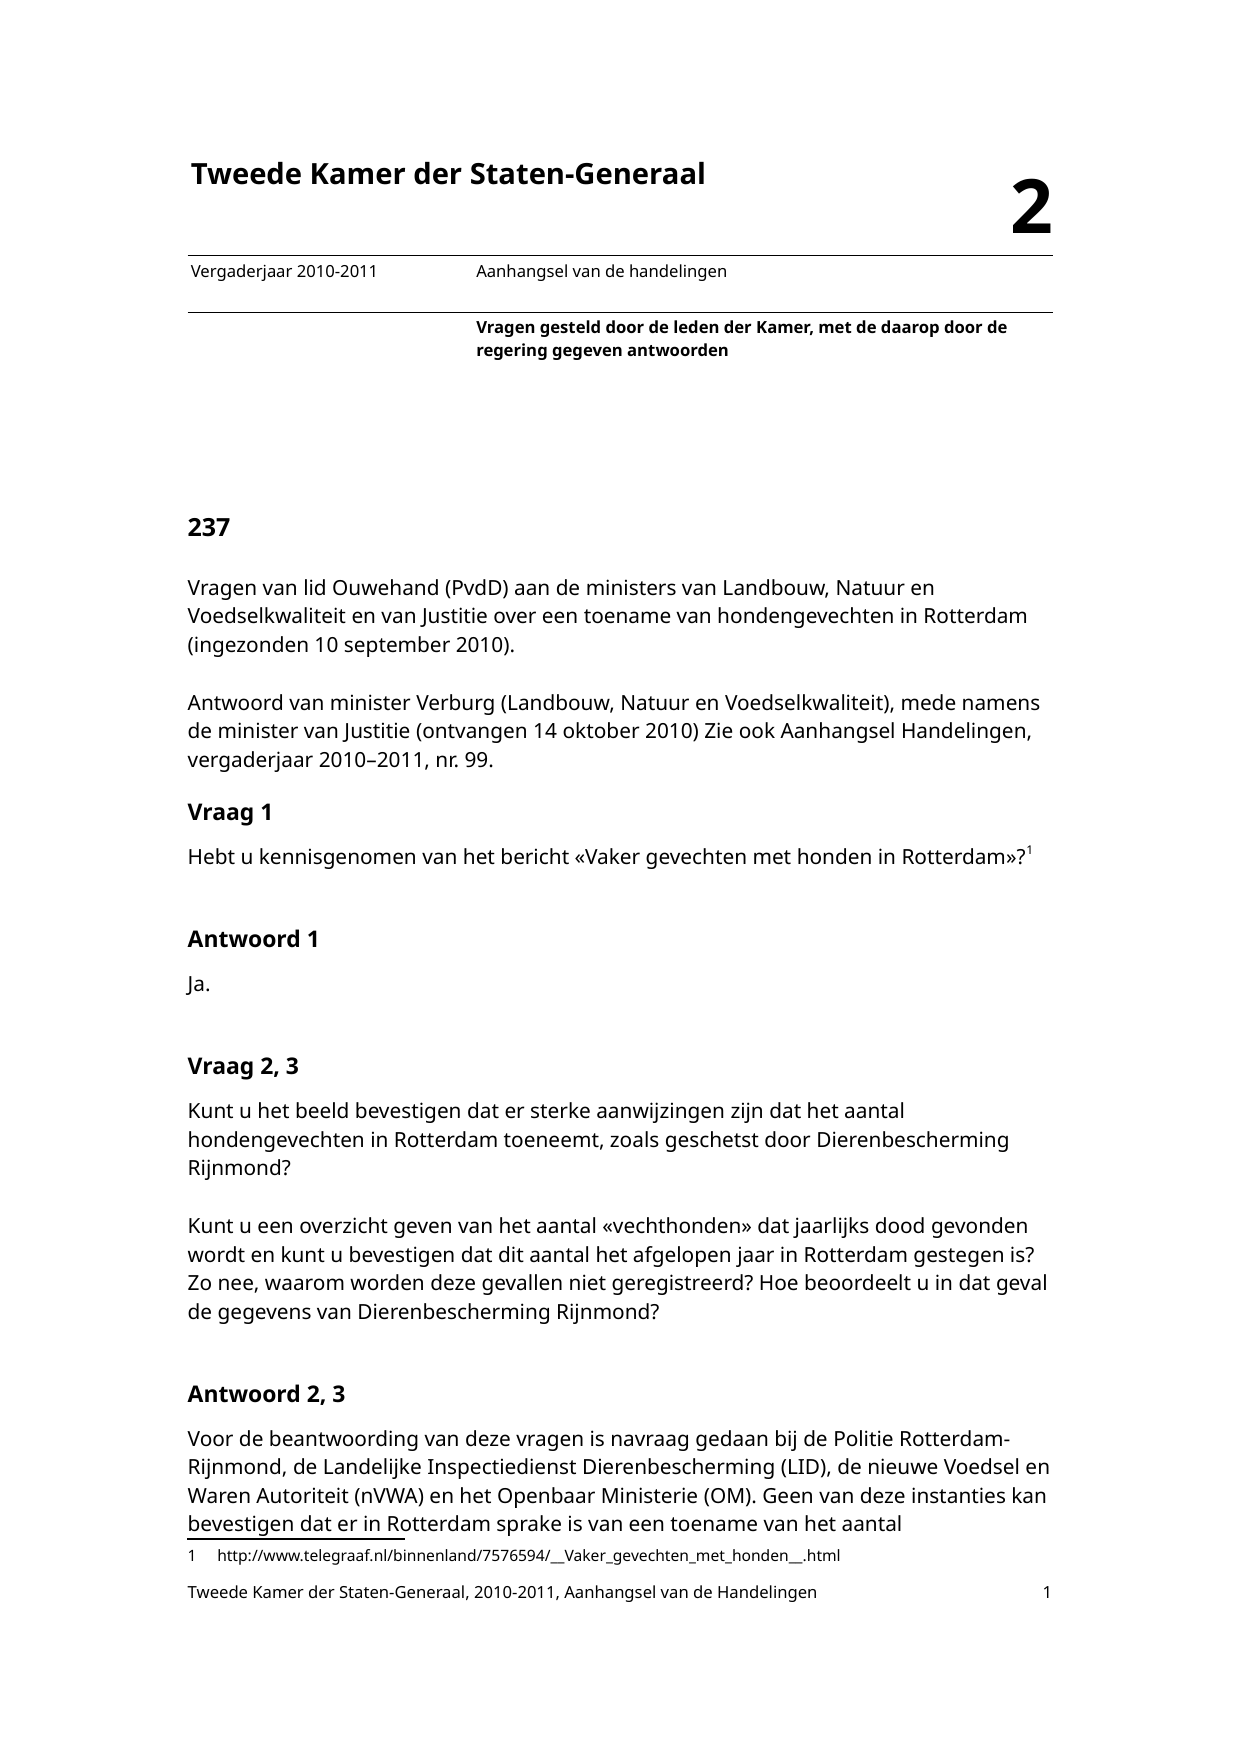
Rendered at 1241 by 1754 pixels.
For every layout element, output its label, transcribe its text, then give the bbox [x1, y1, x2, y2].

table_cell Vergaderjaar 2010-2011 [188, 256, 473, 312]
subtitle Vraag 1 [187, 796, 1053, 827]
text Ja. [187, 969, 1053, 997]
table_cell Aanhangsel van de handelingen [473, 256, 1053, 312]
table_cell Vragen gesteld door de leden der Kamer, met de daarop door de regering gegeven antwoorden [473, 313, 1053, 361]
text Kunt u een overzicht geven van het aantal «vechthonden» dat jaarlijks dood gevonden wordt en kunt u bevestigen dat dit aantal het afgelopen jaar in Rotterdam gestegen is? Zo nee, waarom worden deze gevallen niet geregistreerd? Hoe beoordeelt u in dat geval de gegevens van Dierenbescherming Rijnmond? [187, 1212, 1053, 1325]
text http://www.telegraaf.nl/binnenland/7576594/__Vaker_gevechten_met_honden__.html [187, 1538, 1053, 1566]
text Hebt u kennisgenomen van het bericht «Vaker gevechten met honden in Rotterdam»? [187, 842, 1053, 870]
table_header 2 [880, 150, 1053, 255]
text Vragen van lid Ouwehand (PvdD) aan de ministers van Landbouw, Natuur en Voedselkwaliteit en van Justitie over een toename van hondengevechten in Rotterdam (ingezonden 10 september 2010). [187, 573, 1053, 658]
table_header Tweede Kamer der Staten-Generaal [188, 150, 879, 255]
text Antwoord van minister Verburg (Landbouw, Natuur en Voedselkwaliteit), mede namens de minister van Justitie (ontvangen 14 oktober 2010) Zie ook Aanhangsel Handelingen, vergaderjaar 2010–2011, nr. 99. [187, 688, 1053, 773]
subtitle Antwoord 1 [187, 923, 1053, 954]
table_cell [188, 313, 473, 361]
text Kunt u het beeld bevestigen dat er sterke aanwijzingen zijn dat het aantal hondengevechten in Rotterdam toeneemt, zoals geschetst door Dierenbescherming Rijnmond? [187, 1096, 1053, 1182]
subtitle Antwoord 2, 3 [187, 1378, 1053, 1409]
text 237 [187, 509, 1053, 543]
subtitle Vraag 2, 3 [187, 1050, 1053, 1081]
text Voor de beantwoording van deze vragen is navraag gedaan bij de Politie Rotterdam-Rijnmond, de Landelijke Inspectiedienst Dierenbescherming (LID), de nieuwe Voedsel en Waren Autoriteit (nVWA) en het Openbaar Ministerie (OM). Geen van deze instanties kan bevestigen dat er in Rotterdam sprake is van een toename van het aantal hondengevechten. Bij deze instanties zijn slechts sporadisch meldingen bekend van hondengevechten of van dode honden waarvan wordt vermoed dat zij bij een hondengevecht betrokken waren. Gezien de zeer kleine aantallen is er geen aanleiding om deze gevallen apart te registreren. [187, 1424, 1053, 1509]
